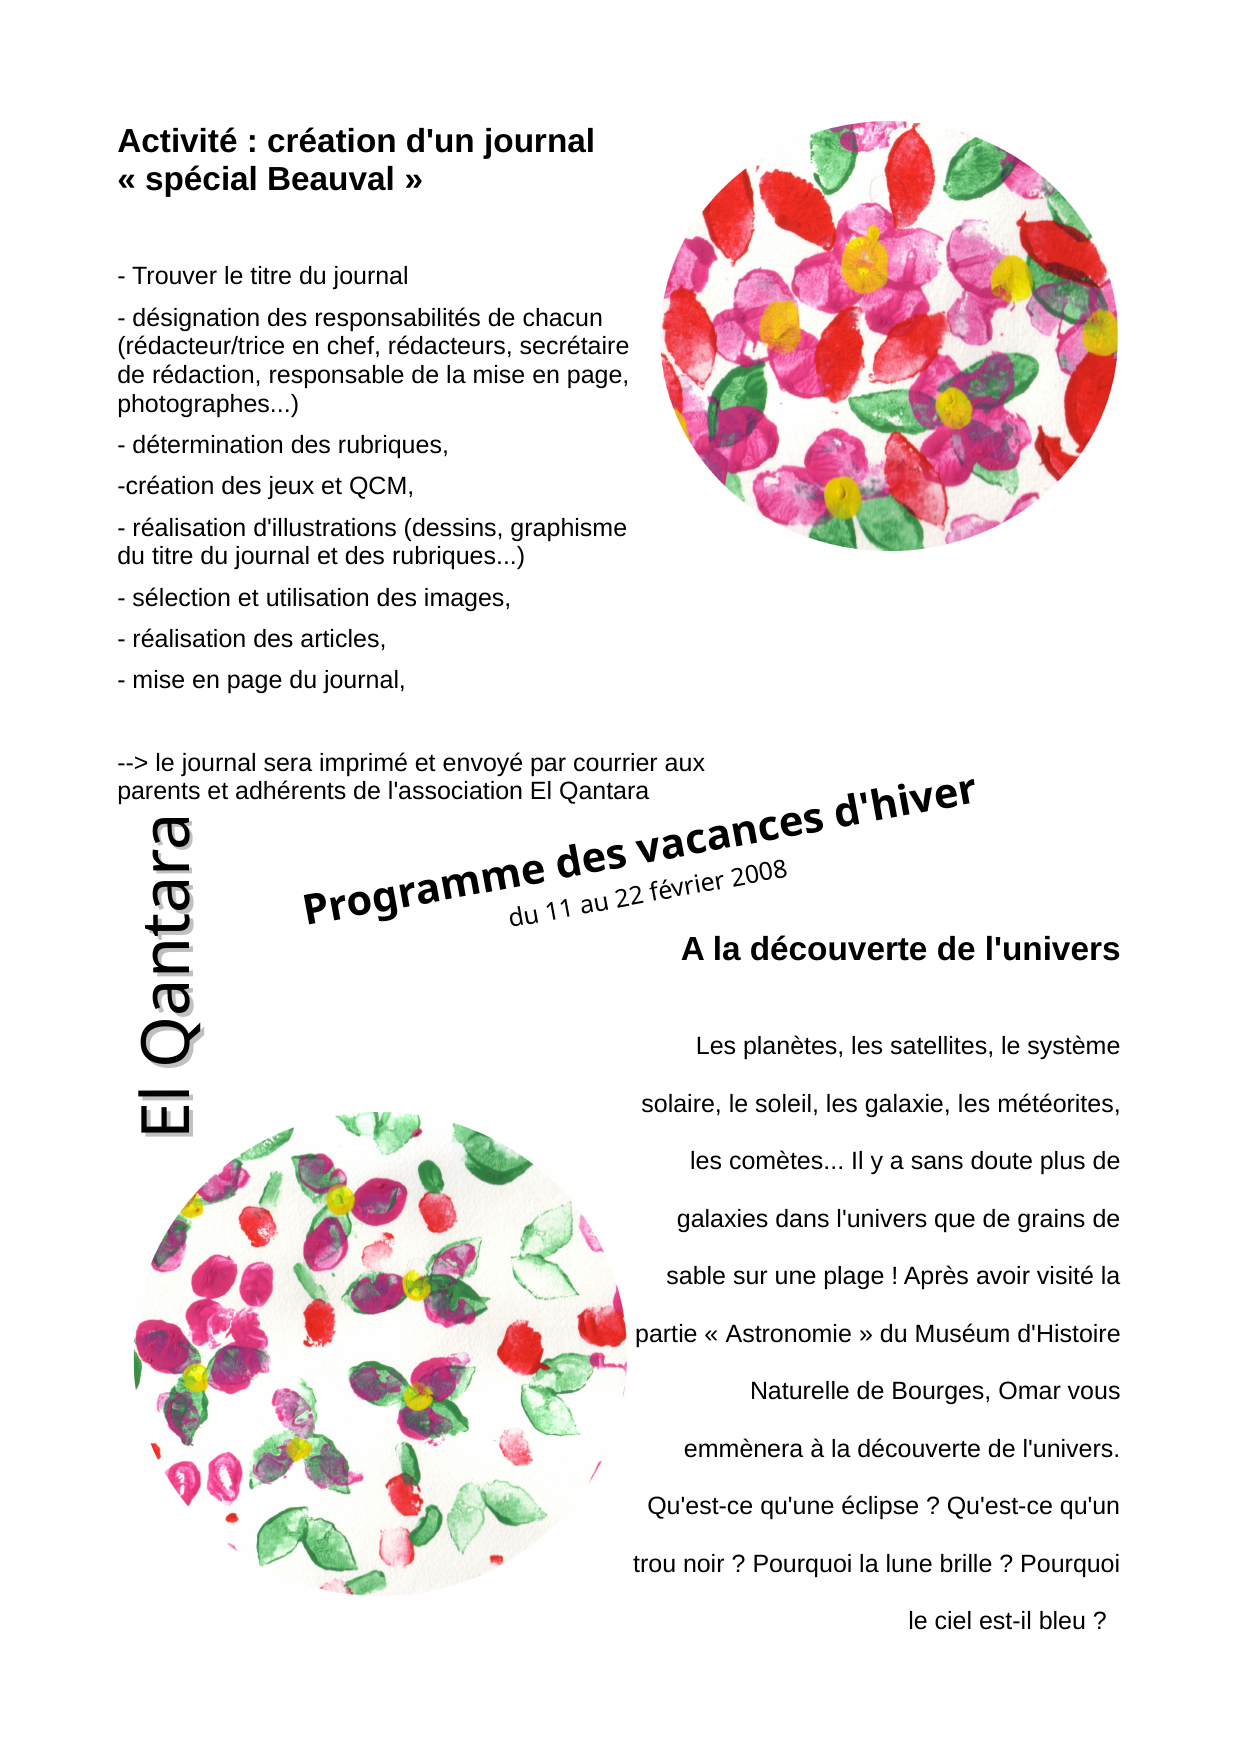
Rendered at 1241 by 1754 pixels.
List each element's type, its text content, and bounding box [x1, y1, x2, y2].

text - mise en page du journal, [117, 665, 786, 694]
text -création des jeux et QCM, [117, 471, 660, 500]
text - désignation des responsabilités de chacun (rédacteur/trice en chef, rédacteurs, secrétaire de rédaction, responsable de la mise en page, photographes...) [117, 303, 660, 418]
text - sélection et utilisation des images, [117, 583, 786, 611]
text - Trouver le titre du journal [117, 261, 660, 290]
text - réalisation des articles, [117, 624, 786, 653]
text --> le journal sera imprimé et envoyé par courrier aux parents et adhérents de l'association El Qantara [117, 748, 786, 805]
text - réalisation d'illustrations (dessins, graphisme du titre du journal et des rubriques...) [117, 513, 786, 570]
picture [151, 1112, 162, 1127]
text - détermination des rubriques, [117, 430, 660, 459]
text A la découverte de l'univers [627, 929, 1121, 968]
picture [660, 121, 1118, 551]
text Activité : création d'un journal « spécial Beauval » [117, 121, 660, 198]
picture [133, 1112, 627, 1596]
picture [171, 1112, 184, 1127]
text Les planètes, les satellites, le système solaire, le soleil, les galaxie, les météorites, les comètes... Il y a sans doute plus de galaxies dans l'univers que de grains de sable sur une plage ! Après avoir visité la partie « Astronomie » du Muséum d'Histoire Naturelle de Bourges, Omar vous emmènera à la découverte de l'univers. Qu'est-ce qu'une éclipse ? Qu'est-ce qu'un trou noir ? Pourquoi la lune brille ? Pourquoi le ciel est-il bleu ? [627, 1031, 1121, 1635]
